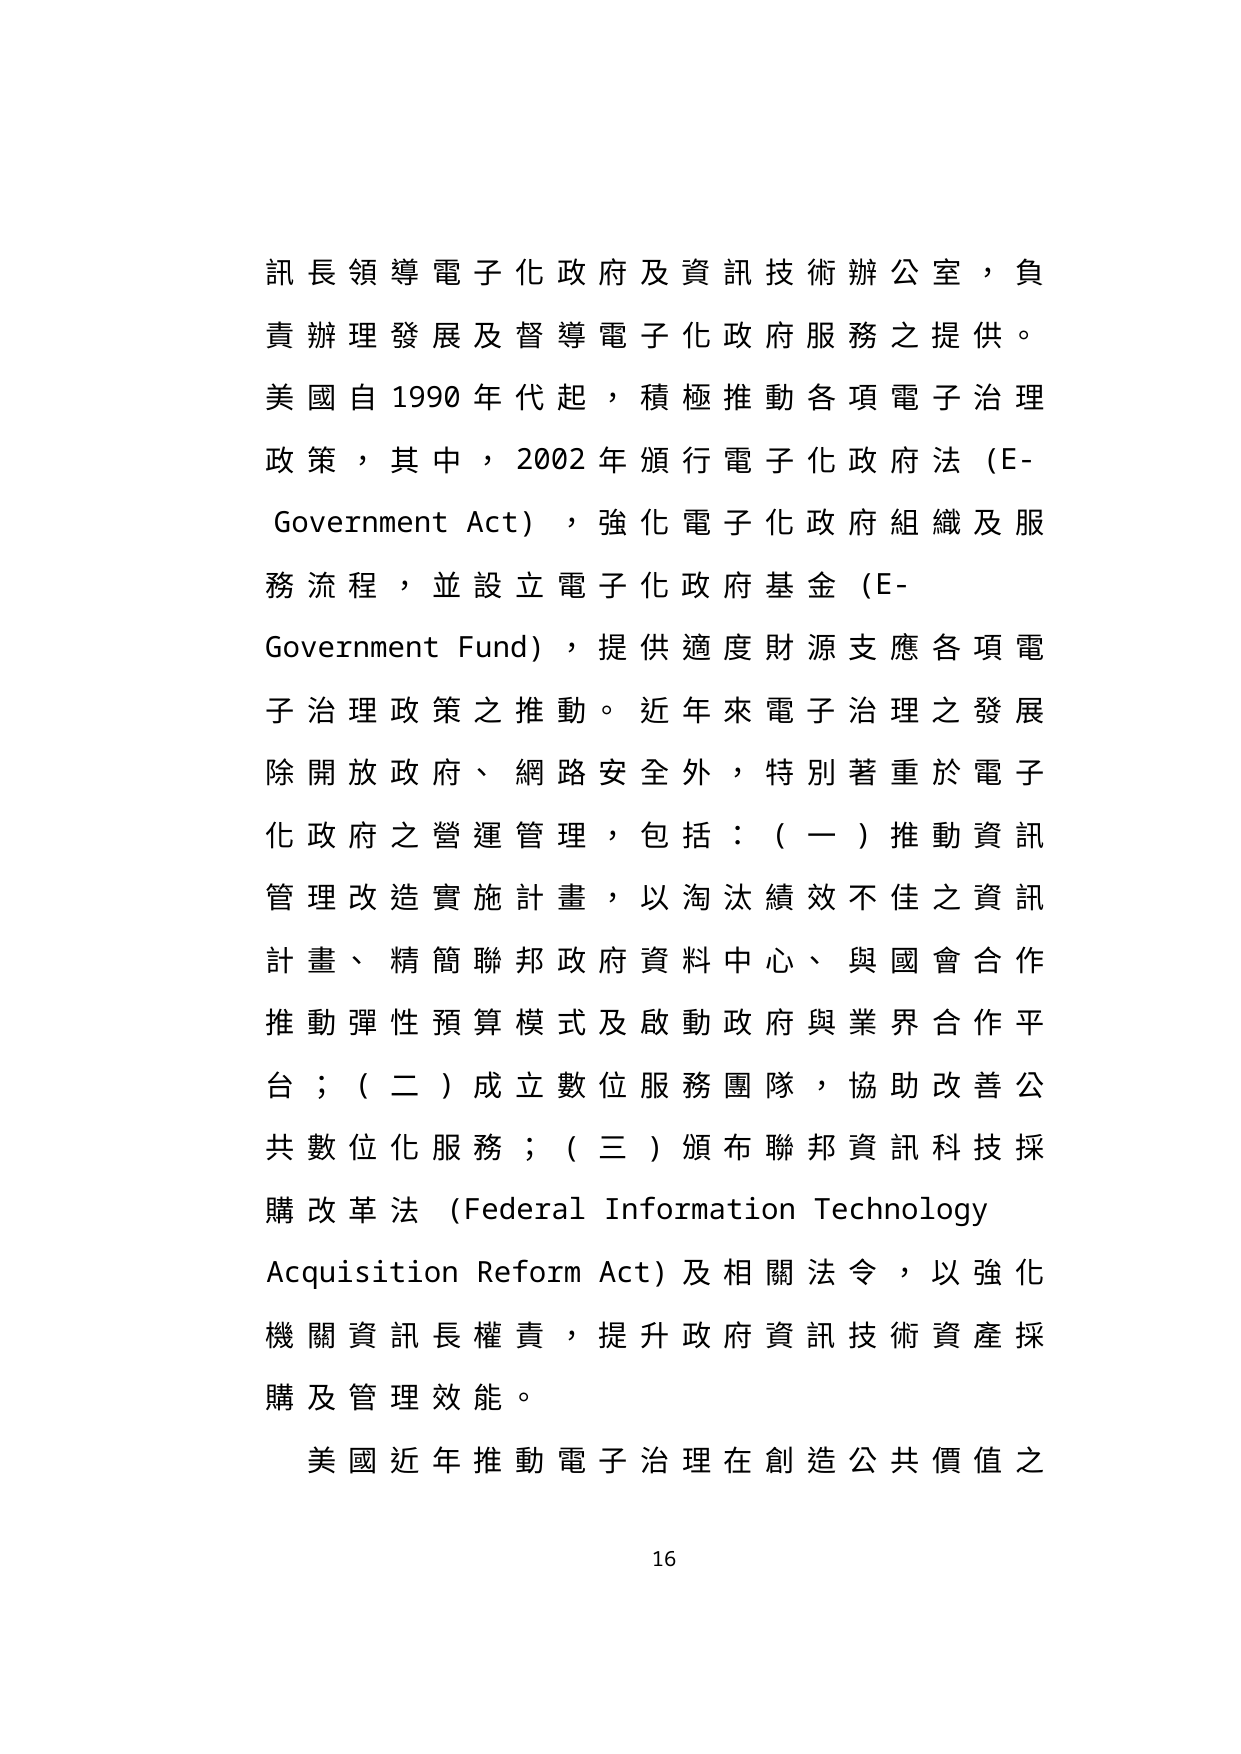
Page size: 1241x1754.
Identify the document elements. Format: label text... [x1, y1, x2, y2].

text 美國近年推動電子治理在創造公共價值之 [237, 1417, 1051, 1479]
text 訊長領導電子化政府及資訊技術辦公室，負責辦理發展及督導電子化政府服務之提供。美國自1990年代起，積極推動各項電子治理政策，其中，2002年頒行電子化政府法(E-Government Act)，強化電子化政府組織及服務流程，並設立電子化政府基金(E-Government Fund)，提供適度財源支應各項電子治理政策之推動。近年來電子治理之發展除開放政府、網路安全外，特別著重於電子化政府之營運管理，包括：(一)推動資訊管理改造實施計畫，以淘汰績效不佳之資訊計畫、精簡聯邦政府資料中心、與國會合作推動彈性預算模式及啟動政府與業界合作平台；(二)成立數位服務團隊，協助改善公共數位化服務；(三)頒布聯邦資訊科技採購改革法(Federal Information Technology Acquisition Reform Act)及相關法令，以強化機關資訊長權責，提升政府資訊技術資產採購及管理效能。 [237, 229, 1051, 1417]
